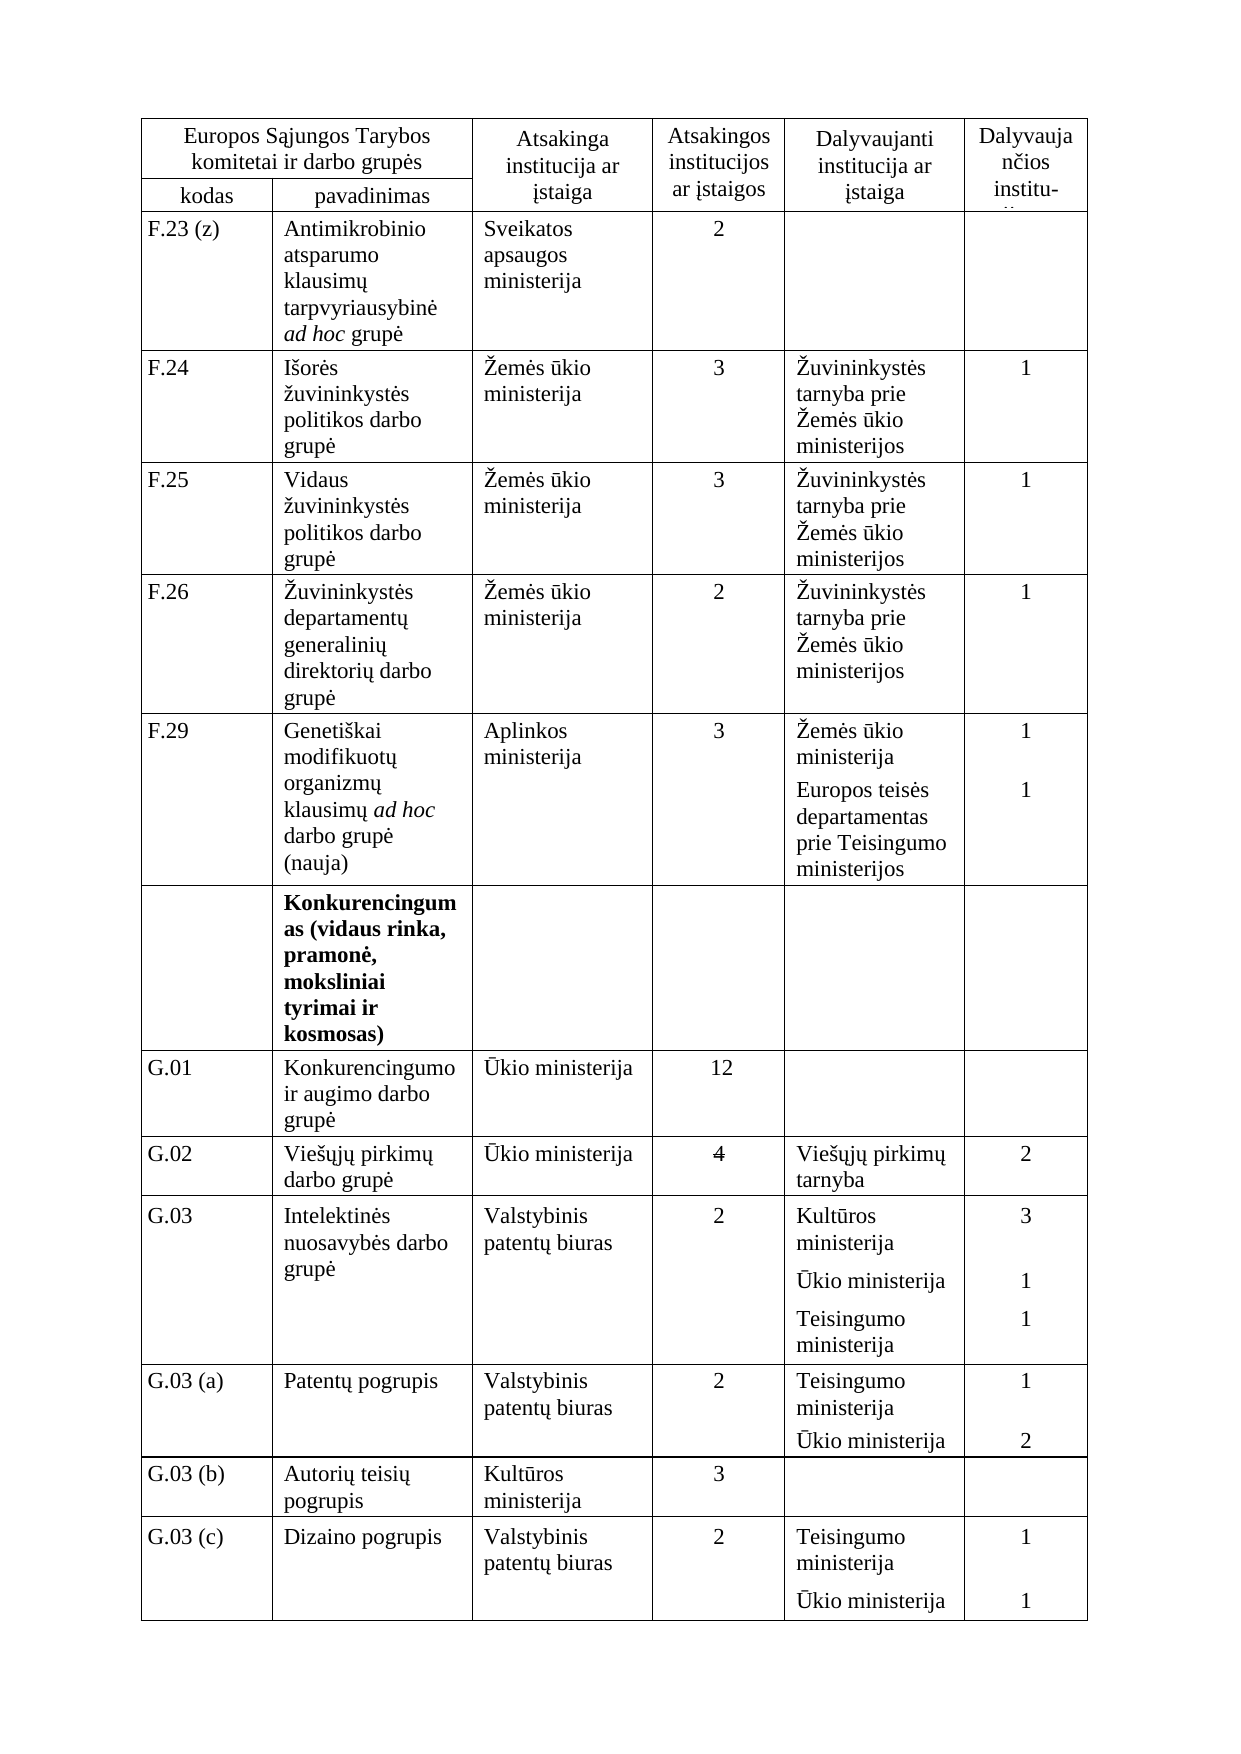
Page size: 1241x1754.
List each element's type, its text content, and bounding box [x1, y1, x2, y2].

table_cell Žuvininkystės tarnyba prie Žemės ūkio ministerijos [785, 575, 964, 713]
table_cell Aplinkos ministerija [473, 714, 652, 885]
table_header Europos Sąjungos Tarybos komitetai ir darbo grupės [142, 119, 472, 178]
table_cell Konkurencingumas (vidaus rinka, pramonė, moksliniai tyrimai ir kosmosas) [273, 886, 472, 1050]
table_cell Žemės ūkio ministerija [473, 575, 652, 713]
table_cell Žemės ūkio ministerija [473, 463, 652, 574]
table_cell [965, 1051, 1087, 1136]
table_header At­sa­kin­gos ins­ti­tu­ci­jos ar įstai­gos ats­to­vų skai­čius [653, 119, 784, 211]
table_cell Ūkio ministerija [473, 1051, 652, 1136]
table_cell Viešųjų pirkimų tarnyba [785, 1137, 964, 1195]
table_cell Teisingumo ministerija [785, 1299, 964, 1364]
table_cell Išorės žuvininkystės politikos darbo grupė [273, 351, 472, 462]
table_cell [785, 1051, 964, 1136]
table_cell [653, 1261, 784, 1299]
table_cell Autorių teisių pogrupis [273, 1458, 472, 1516]
table_cell 3 [653, 463, 784, 574]
table_cell 2 [653, 1365, 784, 1456]
table_cell 4 [653, 1137, 784, 1195]
table_header Dalyvau­janti institu­cija ar įstaiga [785, 119, 964, 211]
table_cell G.01 [142, 1051, 272, 1136]
table_cell Žuvininkystės tarnyba prie Žemės ūkio ministerijos [785, 351, 964, 462]
table_cell 1 [965, 1365, 1087, 1423]
table_cell 3 [653, 351, 784, 462]
table_cell Valstybinis patentų biuras [473, 1196, 652, 1299]
table_cell Ūkio ministerija [785, 1582, 964, 1620]
table_cell kodas [142, 179, 272, 211]
table_cell Teisingumo ministerija [785, 1365, 964, 1423]
table_cell 2 [653, 1196, 784, 1261]
table_cell Viešųjų pirkimų darbo grupė [273, 1137, 472, 1195]
table_cell F.29 [142, 714, 272, 885]
table_cell G.03 (b) [142, 1458, 272, 1516]
table_cell Kultūros ministerija [785, 1196, 964, 1261]
table_cell [965, 212, 1087, 349]
table_cell G.02 [142, 1137, 272, 1195]
table_cell [965, 1458, 1087, 1516]
table_cell F.24 [142, 351, 272, 462]
table_cell Ūkio ministerija [785, 1423, 964, 1456]
table_cell F.23 (z) [142, 212, 272, 349]
table_cell 3 [653, 714, 784, 885]
table_cell [785, 886, 964, 1050]
table_cell Žuvininkystės tarnyba prie Žemės ūkio ministerijos [785, 463, 964, 574]
table_cell Dizaino pogrupis [273, 1517, 472, 1582]
table_cell 1 [965, 1517, 1087, 1582]
table_cell Žuvininkystės departamentų generalinių direktorių darbo grupė [273, 575, 472, 713]
table_cell Valstybinis patentų biuras [473, 1365, 652, 1456]
table_cell Antimikrobinio atsparumo klausimų tarpvyriausybinė ad hoc grupė [273, 212, 472, 349]
table_cell Vidaus žuvininkystės politikos darbo grupė [273, 463, 472, 574]
table_cell 1 [965, 575, 1087, 713]
table_header Atsakinga institucija ar įstaiga [473, 119, 652, 211]
table_cell [473, 1582, 652, 1620]
table_cell G.03 (c) [142, 1517, 272, 1582]
table_cell 1 [965, 1299, 1087, 1364]
table_cell Europos teisės departamentas prie Teisingumo ministerijos [785, 773, 964, 885]
table_cell 2 [653, 212, 784, 349]
table_cell Genetiškai modifikuotų organizmų klausimų ad hoc darbo grupė (nauja) [273, 714, 472, 885]
table_cell Sveikatos apsaugos ministerija [473, 212, 652, 349]
table_cell F.26 [142, 575, 272, 713]
table_cell [142, 1582, 272, 1620]
table_cell [653, 1299, 784, 1364]
table_cell [785, 1458, 964, 1516]
table_cell Ūkio ministerija [785, 1261, 964, 1299]
table_cell 2 [653, 1517, 784, 1582]
table_cell 3 [653, 1458, 784, 1516]
table_cell Patentų pogrupis [273, 1365, 472, 1456]
table_cell [653, 886, 784, 1050]
table_cell Žemės ūkio ministerija [785, 714, 964, 772]
table_cell 12 [653, 1051, 784, 1136]
table_cell 1 [965, 714, 1087, 772]
table_cell [273, 1299, 472, 1364]
table_cell Kultūros ministerija [473, 1458, 652, 1516]
table_cell pavadinimas [273, 179, 472, 211]
table_cell 1 [965, 1582, 1087, 1620]
table_cell G.03 (a) [142, 1365, 272, 1456]
table_cell Valstybinis patentų biuras [473, 1517, 652, 1582]
table_cell Teisingumo ministerija [785, 1517, 964, 1582]
table_cell 1 [965, 773, 1087, 885]
table_cell [653, 1582, 784, 1620]
table_cell [473, 886, 652, 1050]
table_cell 2 [965, 1137, 1087, 1195]
table_cell [965, 886, 1087, 1050]
table_cell 1 [965, 1261, 1087, 1299]
table_cell F.25 [142, 463, 272, 574]
table_cell 1 [965, 463, 1087, 574]
table_cell Žemės ūkio ministerija [473, 351, 652, 462]
table_header Dalyvaujan­čios institu­cijos ar įstai­gos atstovų skaičius [965, 119, 1087, 211]
table_cell [273, 1582, 472, 1620]
table_cell [142, 1261, 272, 1299]
table_cell G.03 [142, 1196, 272, 1261]
table_cell [142, 886, 272, 1050]
table_cell Ūkio ministerija [473, 1137, 652, 1195]
table_cell [142, 1299, 272, 1364]
table_cell 3 [965, 1196, 1087, 1261]
table_cell Intelektinės nuosavybės darbo grupė [273, 1196, 472, 1299]
table_cell 1 [965, 351, 1087, 462]
table_cell 2 [965, 1423, 1087, 1456]
table_cell 2 [653, 575, 784, 713]
table_cell [785, 212, 964, 349]
table_cell [473, 1299, 652, 1364]
table_cell Konkurencingumo ir augimo darbo grupė [273, 1051, 472, 1136]
